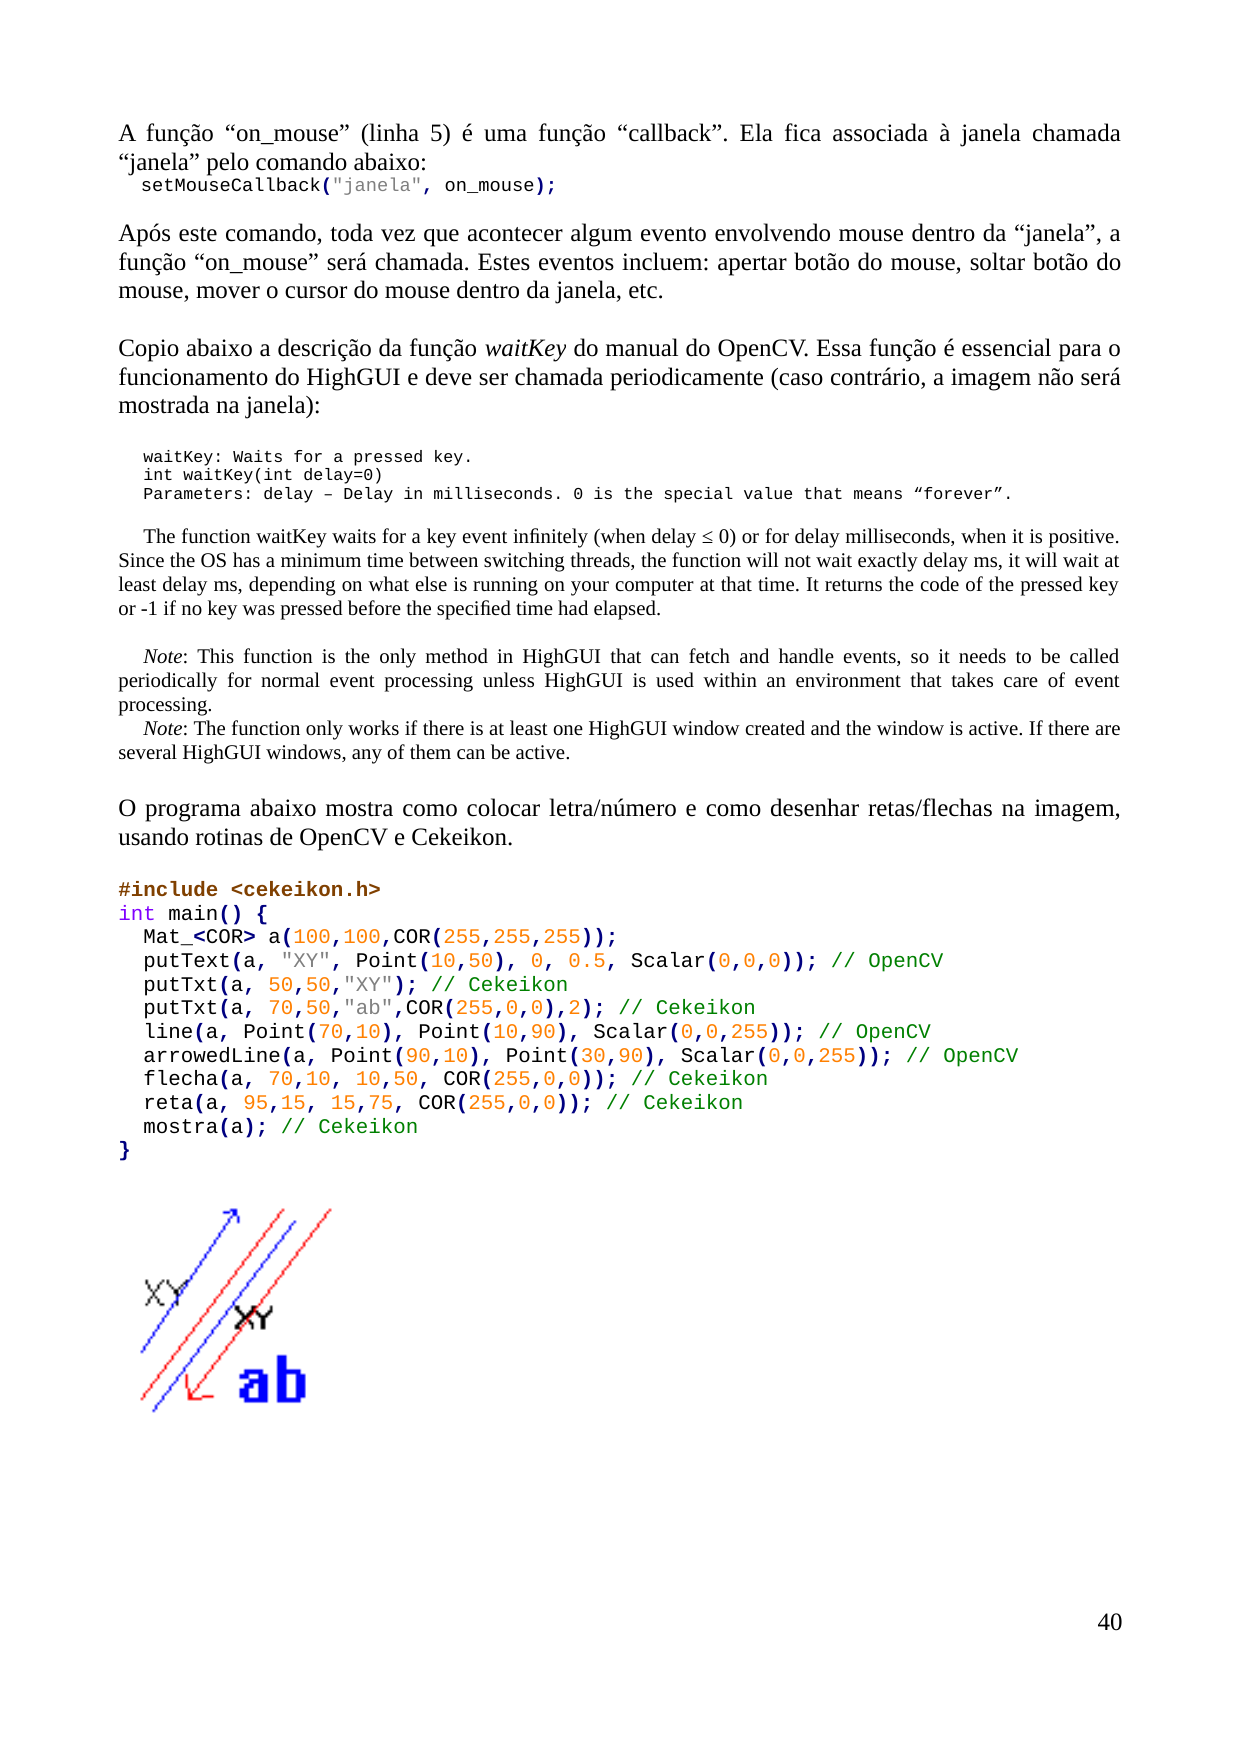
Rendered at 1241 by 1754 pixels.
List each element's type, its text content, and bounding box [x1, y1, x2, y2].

text Parameters: delay – Delay in milliseconds. 0 is the special value that means “forever”. [118, 486, 1122, 505]
text A função “on_mouse” (linha 5) é uma função “callback”. Ela fica associada à janela chamada “janela” pelo comando abaixo: [118, 118, 1122, 176]
text setMouseCallback("janela", on_mouse); [118, 176, 1122, 197]
text putText(a, "XY", Point(10,50), 0, 0.5, Scalar(0,0,0)); // OpenCV [118, 950, 1122, 974]
text flecha(a, 70,10, 10,50, COR(255,0,0)); // Cekeikon [118, 1068, 1122, 1092]
text Mat_<COR> a(100,100,COR(255,255,255)); [118, 926, 1122, 950]
text Após este comando, toda vez que acontecer algum evento envolvendo mouse dentro da “janela”, a função “on_mouse” será chamada. Estes eventos incluem: apertar botão do mouse, soltar botão do mouse, mover o cursor do mouse dentro da janela, etc. [118, 218, 1122, 304]
text waitKey: Waits for a pressed key. [118, 448, 1122, 467]
text putTxt(a, 70,50,"ab",COR(255,0,0),2); // Cekeikon [118, 997, 1122, 1021]
text int main() { [118, 903, 1122, 926]
text Note: The function only works if there is at least one HighGUI window created and the window is active. If there are several HighGUI windows, any of them can be active. [118, 716, 1122, 764]
text mostra(a); // Cekeikon [118, 1116, 1122, 1139]
text Note: This function is the only method in HighGUI that can fetch and handle events, so it needs to be called periodically for normal event processing unless HighGUI is used within an environment that takes care of event processing. [118, 644, 1122, 716]
text line(a, Point(70,10), Point(10,90), Scalar(0,0,255)); // OpenCV [118, 1021, 1122, 1045]
text arrowedLine(a, Point(90,10), Point(30,90), Scalar(0,0,255)); // OpenCV [118, 1045, 1122, 1068]
text reta(a, 95,15, 15,75, COR(255,0,0)); // Cekeikon [118, 1092, 1122, 1116]
text The function waitKey waits for a key event inﬁnitely (when delay ≤ 0) or for delay milliseconds, when it is positive. Since the OS has a minimum time between switching threads, the function will not wait exactly delay ms, it will wait at least delay ms, depending on what else is running on your computer at that time. It returns the code of the pressed key or -1 if no key was pressed before the speciﬁed time had elapsed. [118, 523, 1122, 620]
picture [118, 1186, 353, 1422]
text } [118, 1139, 1122, 1163]
text #include <cekeikon.h> [118, 879, 1122, 903]
text O programa abaixo mostra como colocar letra/número e como desenhar retas/flechas na imagem, usando rotinas de OpenCV e Cekeikon. [118, 793, 1122, 850]
text Copio abaixo a descrição da função waitKey do manual do OpenCV. Essa função é essencial para o funcionamento do HighGUI e deve ser chamada periodicamente (caso contrário, a imagem não será mostrada na janela): [118, 333, 1122, 419]
text int waitKey(int delay=0) [118, 467, 1122, 486]
text putTxt(a, 50,50,"XY"); // Cekeikon [118, 974, 1122, 997]
